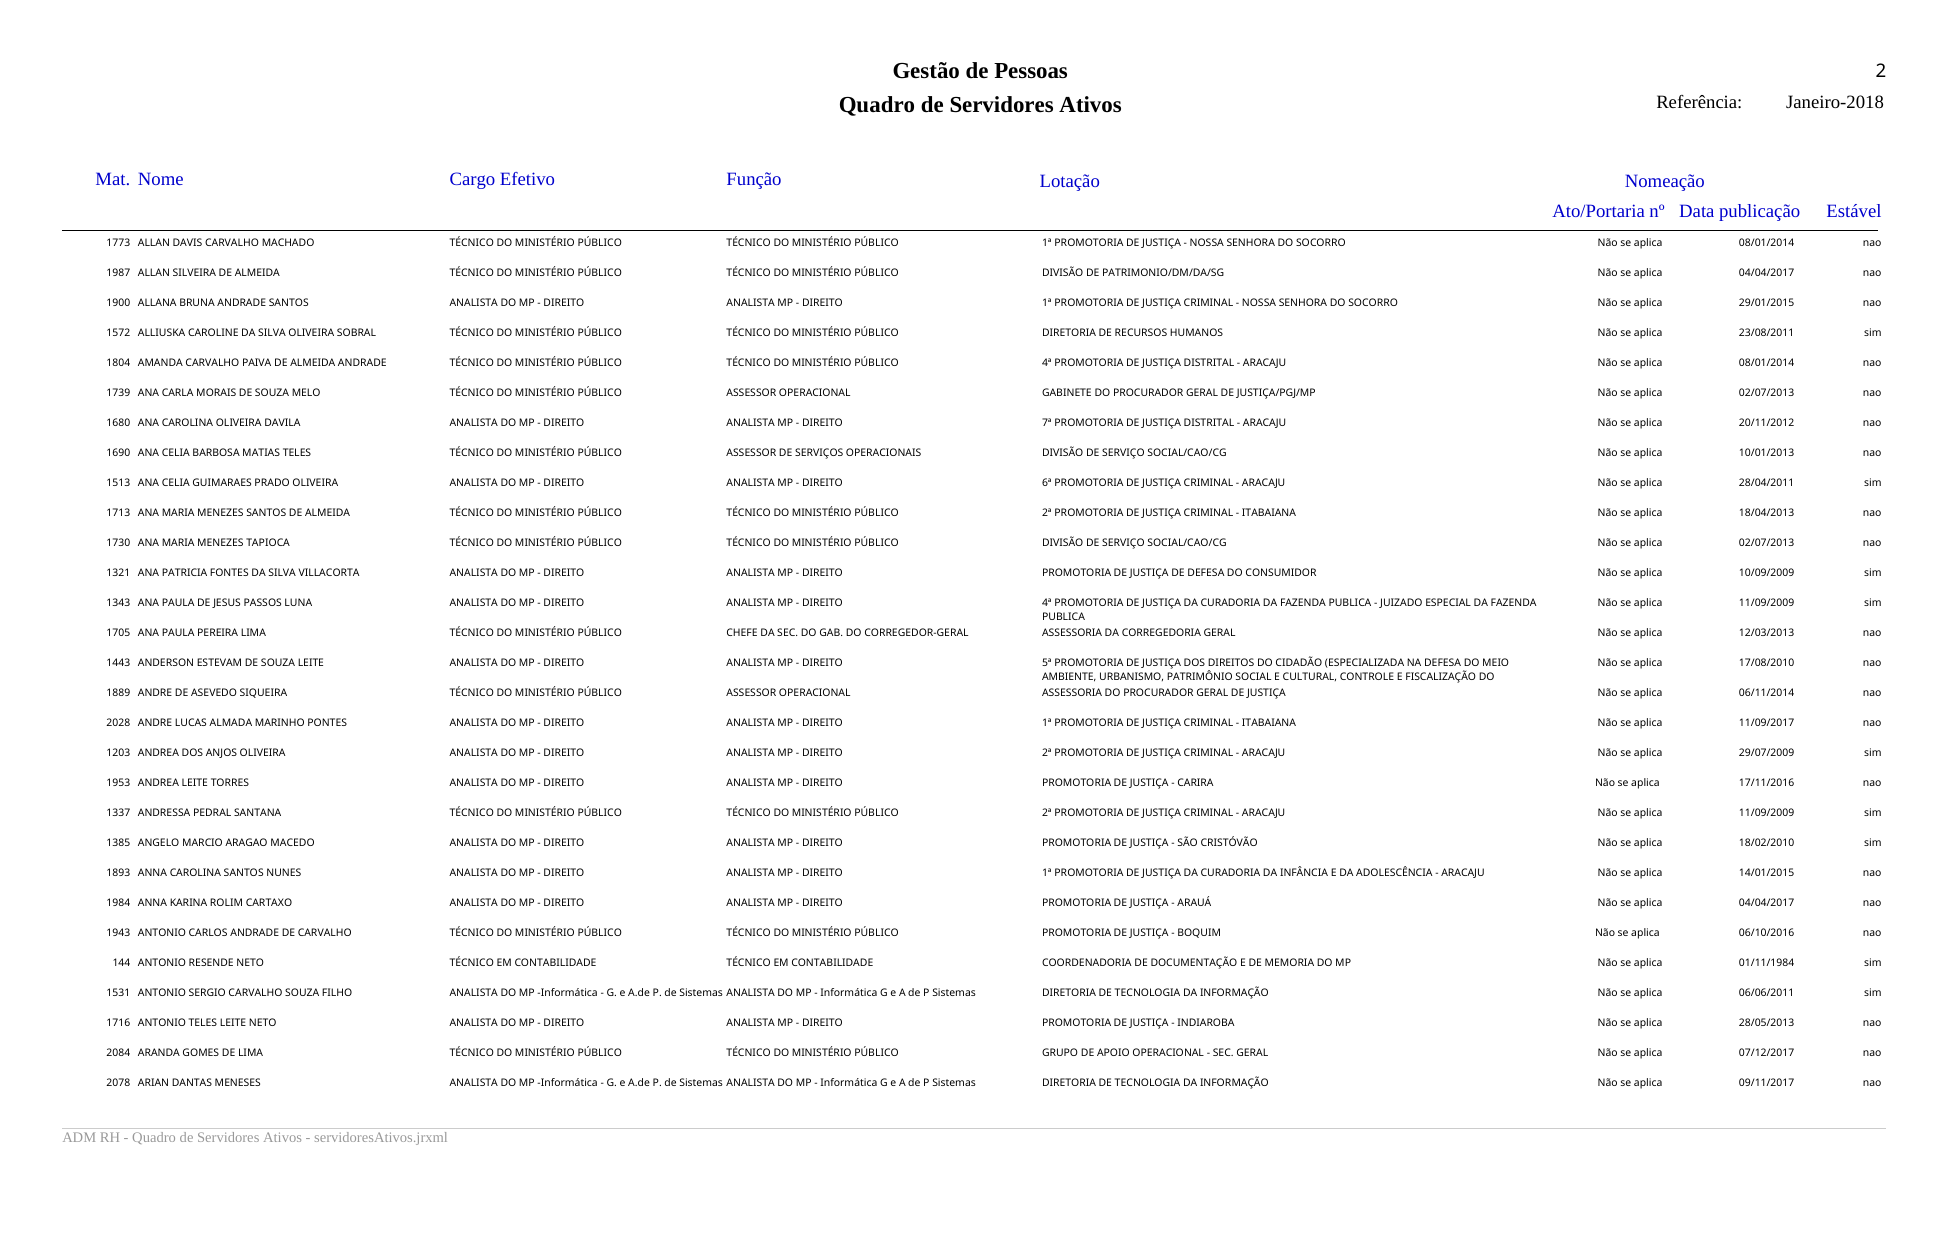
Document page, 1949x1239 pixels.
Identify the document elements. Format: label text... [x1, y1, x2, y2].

table_cell [0, 655, 68, 685]
table_cell [1794, 505, 1803, 535]
table_cell [0, 745, 68, 775]
table_cell [0, 985, 68, 1015]
table_cell [1196, 170, 1529, 198]
table_cell ANALISTA DO MP - DIREITO [449, 895, 723, 925]
table_cell [443, 355, 449, 385]
table_cell 1893 [68, 865, 130, 895]
table_cell ALLAN DAVIS CARVALHO MACHADO [138, 235, 443, 265]
table_cell ANALISTA DO MP - DIREITO [449, 835, 723, 865]
table_cell ANA MARIA MENEZES TAPIOCA [138, 535, 443, 565]
table_cell [1030, 955, 1042, 985]
table_cell nao [1803, 865, 1881, 895]
table_cell ALLAN SILVEIRA DE ALMEIDA [138, 265, 443, 295]
table_cell nao [1803, 445, 1881, 475]
table_cell [130, 955, 138, 985]
table_cell 4ª PROMOTORIA DE JUSTIÇA DISTRITAL - ARACAJU [1042, 355, 1538, 385]
table_cell Não se aplica [1547, 805, 1662, 835]
table_cell 1943 [68, 925, 130, 955]
table_cell ANALISTA MP - DIREITO [726, 745, 1030, 775]
table_cell [1794, 355, 1803, 385]
table_cell 10/09/2009 [1662, 565, 1794, 595]
table_cell ASSESSOR OPERACIONAL [726, 385, 1030, 415]
table_cell [1794, 445, 1803, 475]
table_cell [130, 715, 138, 745]
table_cell ANA CELIA BARBOSA MATIAS TELES [138, 445, 443, 475]
table_cell TÉCNICO DO MINISTÉRIO PÚBLICO [726, 355, 1030, 385]
table_cell 2ª PROMOTORIA DE JUSTIÇA CRIMINAL - ITABAIANA [1042, 505, 1538, 535]
table_cell ANA CARLA MORAIS DE SOUZA MELO [138, 385, 443, 415]
table_cell 29/07/2009 [1662, 745, 1794, 775]
table_cell [1538, 685, 1547, 715]
table_cell 12/03/2013 [1662, 625, 1794, 655]
table_cell TÉCNICO DO MINISTÉRIO PÚBLICO [449, 325, 723, 355]
table_cell [1794, 535, 1803, 565]
table_cell [1881, 895, 1948, 925]
table_cell sim [1803, 595, 1881, 625]
table_cell [0, 125, 1948, 168]
table_cell [443, 325, 449, 355]
table_cell [1030, 595, 1042, 625]
table_cell Referência: [1656, 91, 1754, 124]
table_cell [1881, 955, 1948, 985]
table_header Função [726, 168, 803, 198]
table_cell 18/02/2010 [1662, 835, 1794, 865]
table_cell [1794, 775, 1803, 805]
table_cell ASSESSORIA DO PROCURADOR GERAL DE JUSTIÇA [1042, 685, 1538, 715]
table_cell 1321 [68, 565, 130, 595]
table_cell 1716 [68, 1015, 130, 1045]
table_cell [130, 235, 138, 265]
table_cell Gestão de Pessoas [437, 57, 1523, 85]
table_cell 1889 [68, 685, 130, 715]
table_cell [1794, 1075, 1803, 1105]
table_cell [443, 895, 449, 925]
table_cell [0, 85, 1948, 91]
table_cell nao [1803, 1045, 1881, 1075]
table_cell sim [1803, 565, 1881, 595]
table_cell [1881, 805, 1948, 835]
table_cell 1343 [68, 595, 130, 625]
table_cell Não se aplica [1547, 955, 1662, 985]
table_cell TÉCNICO DO MINISTÉRIO PÚBLICO [726, 235, 1030, 265]
table_cell [1523, 91, 1656, 124]
table_cell 1953 [68, 775, 130, 805]
table_cell [0, 715, 68, 745]
table_cell [0, 805, 68, 835]
table_cell 08/01/2014 [1662, 235, 1794, 265]
table_cell Não se aplica [1547, 1075, 1662, 1105]
table_cell nao [1803, 1075, 1881, 1105]
table_cell 29/01/2015 [1662, 295, 1794, 325]
table_cell [443, 595, 449, 625]
table_cell ANALISTA MP - DIREITO [726, 715, 1030, 745]
table_cell 1900 [68, 295, 130, 325]
table_cell [1881, 1075, 1948, 1105]
table_cell [130, 535, 138, 565]
table_cell nao [1803, 925, 1881, 955]
table_cell TÉCNICO DO MINISTÉRIO PÚBLICO [726, 535, 1030, 565]
table_cell PROMOTORIA DE JUSTIÇA - SÃO CRISTÓVÃO [1042, 835, 1538, 865]
table_cell 20/11/2012 [1662, 415, 1794, 445]
table_cell [1030, 865, 1042, 895]
table_cell [1800, 170, 1948, 198]
table_cell [443, 685, 449, 715]
table_cell sim [1803, 325, 1881, 355]
table_cell GABINETE DO PROCURADOR GERAL DE JUSTIÇA/PGJ/MP [1042, 385, 1538, 415]
table_cell 06/06/2011 [1662, 985, 1794, 1015]
table_cell [1881, 505, 1948, 535]
table_cell [1030, 685, 1042, 715]
table_cell [1030, 1075, 1042, 1105]
table_cell [130, 1045, 138, 1075]
table_cell [1881, 715, 1948, 745]
table_cell nao [1803, 355, 1881, 385]
table_cell 28/05/2013 [1662, 1015, 1794, 1045]
table_cell [1881, 655, 1948, 685]
table_cell nao [1803, 265, 1881, 295]
table_cell [1881, 595, 1948, 625]
table_cell [1881, 200, 1948, 229]
table_cell [1538, 805, 1547, 835]
table_cell [1538, 895, 1547, 925]
table_cell [130, 835, 138, 865]
table_cell ANALISTA DO MP - DIREITO [449, 775, 723, 805]
table_cell TÉCNICO DO MINISTÉRIO PÚBLICO [726, 325, 1030, 355]
table_cell [0, 235, 68, 265]
table_cell TÉCNICO DO MINISTÉRIO PÚBLICO [726, 505, 1030, 535]
table_cell 11/09/2009 [1662, 595, 1794, 625]
table_cell [0, 200, 1529, 229]
table_cell [0, 595, 68, 625]
table_cell 11/09/2017 [1662, 715, 1794, 745]
table_header [0, 0, 1948, 57]
table_cell 11/09/2009 [1662, 805, 1794, 835]
table_cell [203, 170, 449, 198]
table_cell ANTONIO CARLOS ANDRADE DE CARVALHO [138, 925, 443, 955]
table_cell ANALISTA DO MP - DIREITO [449, 475, 723, 505]
table_cell [0, 170, 68, 198]
table_cell [443, 265, 449, 295]
table_cell [1538, 475, 1547, 505]
table_cell Não se aplica [1547, 745, 1662, 775]
table_cell sim [1803, 985, 1881, 1015]
table_cell 1739 [68, 385, 130, 415]
table_cell [1881, 565, 1948, 595]
table_cell nao [1803, 385, 1881, 415]
table_cell [1538, 445, 1547, 475]
table_cell ASSESSOR OPERACIONAL [726, 685, 1030, 715]
table_cell TÉCNICO DO MINISTÉRIO PÚBLICO [449, 385, 723, 415]
table_cell [0, 1128, 62, 1152]
table_cell 2028 [68, 715, 130, 745]
table_cell 04/04/2017 [1662, 895, 1794, 925]
table_cell [0, 91, 437, 124]
table_cell 1713 [68, 505, 130, 535]
table_cell 1730 [68, 535, 130, 565]
table_cell [0, 1015, 68, 1045]
table_cell [1881, 925, 1948, 955]
table_cell ANALISTA MP - DIREITO [726, 775, 1030, 805]
table_cell ANALISTA MP - DIREITO [726, 475, 1030, 505]
table_cell [1538, 1015, 1547, 1045]
table_cell [1881, 295, 1948, 325]
table_cell ANA CELIA GUIMARAES PRADO OLIVEIRA [138, 475, 443, 505]
table_cell 2084 [68, 1045, 130, 1075]
table_header Nome [138, 168, 203, 198]
table_cell [1794, 865, 1803, 895]
table_cell [1794, 415, 1803, 445]
table_cell [1538, 1075, 1547, 1105]
table_cell 08/01/2014 [1662, 355, 1794, 385]
table_cell [1794, 925, 1803, 955]
table_cell [443, 565, 449, 595]
table_cell [1030, 895, 1042, 925]
table_cell PROMOTORIA DE JUSTIÇA - INDIAROBA [1042, 1015, 1538, 1045]
table_cell [0, 1045, 68, 1075]
table_cell [1794, 655, 1803, 685]
table_cell [1523, 57, 1731, 84]
table_cell [1794, 1015, 1803, 1045]
table_cell [443, 1075, 449, 1105]
table_cell [0, 415, 68, 445]
table_cell ANALISTA MP - DIREITO [726, 1015, 1030, 1045]
table_cell ANALISTA DO MP - DIREITO [449, 415, 723, 445]
table_cell 17/11/2016 [1662, 775, 1794, 805]
table_cell [1030, 505, 1042, 535]
table_cell sim [1803, 805, 1881, 835]
table_cell ANALISTA DO MP - Informática G e A de P Sistemas [726, 985, 1030, 1015]
table_cell [443, 625, 449, 655]
table_cell ANALISTA MP - DIREITO [726, 895, 1030, 925]
table_cell TÉCNICO DO MINISTÉRIO PÚBLICO [726, 265, 1030, 295]
table_cell Não se aplica [1547, 235, 1662, 265]
table_cell [1030, 265, 1042, 295]
table_cell 1705 [68, 625, 130, 655]
table_cell [1538, 775, 1547, 805]
table_cell ANA PATRICIA FONTES DA SILVA VILLACORTA [138, 565, 443, 595]
table_cell TÉCNICO DO MINISTÉRIO PÚBLICO [449, 685, 723, 715]
table_cell Não se aplica [1547, 625, 1662, 655]
table_cell [443, 925, 449, 955]
table_cell [130, 775, 138, 805]
table_cell ANA PAULA PEREIRA LIMA [138, 625, 443, 655]
table_cell [1794, 955, 1803, 985]
table_cell Não se aplica [1547, 415, 1662, 445]
table_cell [130, 385, 138, 415]
table_cell [1030, 985, 1042, 1015]
table_cell 144 [68, 955, 130, 985]
table_cell ANALISTA DO MP - DIREITO [449, 595, 723, 625]
table_cell [0, 835, 68, 865]
table_cell ANTONIO RESENDE NETO [138, 955, 443, 985]
table_cell [130, 505, 138, 535]
table_cell [130, 265, 138, 295]
table_cell [130, 655, 138, 685]
table_cell [1881, 445, 1948, 475]
table_cell 7ª PROMOTORIA DE JUSTIÇA DISTRITAL - ARACAJU [1042, 415, 1538, 445]
table_cell [0, 265, 68, 295]
table_cell Não se aplica [1547, 715, 1662, 745]
table_cell [0, 775, 68, 805]
table_cell [1030, 385, 1042, 415]
table_cell [0, 355, 68, 385]
table_cell [1794, 475, 1803, 505]
table_cell [1538, 925, 1547, 955]
table_cell [1030, 355, 1042, 385]
table_cell ANALISTA DO MP - DIREITO [449, 715, 723, 745]
table_cell [130, 925, 138, 955]
table_cell Não se aplica [1547, 775, 1662, 805]
table_cell Não se aplica [1547, 655, 1662, 685]
table_cell ANTONIO TELES LEITE NETO [138, 1015, 443, 1045]
table_cell [1881, 985, 1948, 1015]
table_cell 1ª PROMOTORIA DE JUSTIÇA DA CURADORIA DA INFÂNCIA E DA ADOLESCÊNCIA - ARACAJU [1042, 865, 1538, 895]
table_cell [1794, 715, 1803, 745]
table_cell 01/11/1984 [1662, 955, 1794, 985]
table_cell 1ª PROMOTORIA DE JUSTIÇA CRIMINAL - NOSSA SENHORA DO SOCORRO [1042, 295, 1538, 325]
table_cell nao [1803, 715, 1881, 745]
table_cell ANDREA LEITE TORRES [138, 775, 443, 805]
table_cell [1881, 385, 1948, 415]
table_cell [1030, 715, 1042, 745]
table_cell GRUPO DE APOIO OPERACIONAL - SEC. GERAL [1042, 1045, 1538, 1075]
table_cell [130, 1075, 138, 1105]
table_cell TÉCNICO DO MINISTÉRIO PÚBLICO [449, 805, 723, 835]
table_cell [0, 925, 68, 955]
table_cell TÉCNICO EM CONTABILIDADE [449, 955, 723, 985]
table_cell [0, 57, 437, 84]
table_cell [0, 385, 68, 415]
table_cell Não se aplica [1547, 865, 1662, 895]
table_cell nao [1803, 535, 1881, 565]
table_cell [1881, 1045, 1948, 1075]
table_cell nao [1803, 1015, 1881, 1045]
table_cell TÉCNICO DO MINISTÉRIO PÚBLICO [449, 535, 723, 565]
table_cell 02/07/2013 [1662, 535, 1794, 565]
table_cell nao [1803, 235, 1881, 265]
table_cell ANALISTA MP - DIREITO [726, 595, 1030, 625]
table_cell [0, 955, 68, 985]
table_cell ANA PAULA DE JESUS PASSOS LUNA [138, 595, 443, 625]
table_cell nao [1803, 685, 1881, 715]
table_cell ANNA CAROLINA SANTOS NUNES [138, 865, 443, 895]
table_cell [0, 895, 68, 925]
table_cell ANALISTA DO MP - DIREITO [449, 865, 723, 895]
table_cell Estável [1803, 200, 1881, 229]
table_cell [0, 445, 68, 475]
table_cell [1538, 355, 1547, 385]
table_cell Não se aplica [1547, 445, 1662, 475]
table_cell [1794, 385, 1803, 415]
table_cell [443, 1045, 449, 1075]
table_cell Ato/Portaria nº [1529, 200, 1664, 229]
table_cell [1881, 685, 1948, 715]
table_cell [443, 535, 449, 565]
table_cell ANA MARIA MENEZES SANTOS DE ALMEIDA [138, 505, 443, 535]
table_cell [0, 685, 68, 715]
table_cell [1794, 985, 1803, 1015]
table_cell Janeiro-2018 [1756, 91, 1884, 124]
table_cell [1030, 325, 1042, 355]
table_cell ANDRE LUCAS ALMADA MARINHO PONTES [138, 715, 443, 745]
table_cell ANALISTA MP - DIREITO [726, 295, 1030, 325]
table_cell [443, 415, 449, 445]
table_cell CHEFE DA SEC. DO GAB. DO CORREGEDOR-GERAL [726, 625, 1030, 655]
table_cell [1538, 595, 1547, 625]
table_cell AMANDA CARVALHO PAIVA DE ALMEIDA ANDRADE [138, 355, 443, 385]
table_cell [1538, 385, 1547, 415]
table_cell Não se aplica [1547, 325, 1662, 355]
table_cell [130, 625, 138, 655]
table_cell Não se aplica [1547, 565, 1662, 595]
table_cell [1794, 565, 1803, 595]
table_cell [1538, 505, 1547, 535]
table_cell Não se aplica [1547, 595, 1662, 625]
table_cell ALLIUSKA CAROLINE DA SILVA OLIVEIRA SOBRAL [138, 325, 443, 355]
table_cell DIVISÃO DE PATRIMONIO/DM/DA/SG [1042, 265, 1538, 295]
table_cell [1794, 295, 1803, 325]
table_cell [1030, 835, 1042, 865]
table_cell 17/08/2010 [1662, 655, 1794, 685]
table_cell PROMOTORIA DE JUSTIÇA - ARAUÁ [1042, 895, 1538, 925]
table_cell [443, 475, 449, 505]
table_cell 1203 [68, 745, 130, 775]
table_cell [1030, 745, 1042, 775]
table_cell [443, 805, 449, 835]
table_cell 5ª PROMOTORIA DE JUSTIÇA DOS DIREITOS DO CIDADÃO (ESPECIALIZADA NA DEFESA DO MEIO AMBIENTE, URBANISMO, PATRIMÔNIO SOCIAL E CULTURAL, CONTROLE E FISCALIZAÇÃO DO [1042, 655, 1538, 685]
table_cell Não se aplica [1547, 265, 1662, 295]
table_cell [803, 170, 1039, 198]
table_cell ANALISTA MP - DIREITO [726, 865, 1030, 895]
table_cell ANDRE DE ASEVEDO SIQUEIRA [138, 685, 443, 715]
table_cell [1538, 325, 1547, 355]
table_cell [1881, 745, 1948, 775]
table_cell [1881, 235, 1948, 265]
table_cell sim [1803, 955, 1881, 985]
table_cell ASSESSORIA DA CORREGEDORIA GERAL [1042, 625, 1538, 655]
table_cell [443, 1015, 449, 1045]
table_cell nao [1803, 625, 1881, 655]
table_cell nao [1803, 415, 1881, 445]
table_cell PROMOTORIA DE JUSTIÇA - CARIRA [1042, 775, 1538, 805]
table_cell ASSESSOR DE SERVIÇOS OPERACIONAIS [726, 445, 1030, 475]
table_cell nao [1803, 295, 1881, 325]
table_cell [1538, 295, 1547, 325]
table_cell 1337 [68, 805, 130, 835]
table_cell PROMOTORIA DE JUSTIÇA - BOQUIM [1042, 925, 1538, 955]
table_cell Não se aplica [1547, 925, 1662, 955]
table_cell [1881, 775, 1948, 805]
table_cell [1884, 91, 1948, 124]
table_cell [1881, 865, 1948, 895]
table_cell Não se aplica [1547, 985, 1662, 1015]
table_cell [1538, 745, 1547, 775]
table_cell [1538, 715, 1547, 745]
table_header Mat. [68, 168, 130, 198]
table_cell [130, 1015, 138, 1045]
table_cell [0, 505, 68, 535]
table_cell TÉCNICO DO MINISTÉRIO PÚBLICO [449, 265, 723, 295]
table_cell [130, 805, 138, 835]
table_cell [1794, 265, 1803, 295]
table_cell [1030, 775, 1042, 805]
table_cell Não se aplica [1547, 385, 1662, 415]
table_cell 1443 [68, 655, 130, 685]
table_cell [1538, 235, 1547, 265]
table_cell [1794, 685, 1803, 715]
table_cell [1881, 1015, 1948, 1045]
table_cell Não se aplica [1547, 1015, 1662, 1045]
table_cell [1881, 475, 1948, 505]
table_cell [1030, 925, 1042, 955]
table_cell [1794, 235, 1803, 265]
table_cell [443, 715, 449, 745]
table_cell TÉCNICO DO MINISTÉRIO PÚBLICO [726, 925, 1030, 955]
table_cell DIRETORIA DE TECNOLOGIA DA INFORMAÇÃO [1042, 985, 1538, 1015]
table_cell 07/12/2017 [1662, 1045, 1794, 1075]
table_cell DIRETORIA DE TECNOLOGIA DA INFORMAÇÃO [1042, 1075, 1538, 1105]
table_cell [443, 385, 449, 415]
table_cell 1984 [68, 895, 130, 925]
table_cell ANALISTA DO MP - DIREITO [449, 565, 723, 595]
table_cell [1030, 295, 1042, 325]
table_cell Não se aplica [1547, 835, 1662, 865]
table_cell [1538, 415, 1547, 445]
table_cell [1794, 805, 1803, 835]
table_cell ANGELO MARCIO ARAGAO MACEDO [138, 835, 443, 865]
table_cell TÉCNICO DO MINISTÉRIO PÚBLICO [726, 805, 1030, 835]
table_cell [1794, 835, 1803, 865]
table_cell [443, 445, 449, 475]
table_cell [1538, 835, 1547, 865]
table_cell [443, 865, 449, 895]
table_cell Quadro de Servidores Ativos [437, 91, 1523, 124]
table_cell [1538, 1045, 1547, 1075]
table_cell [130, 295, 138, 325]
table_cell ALLANA BRUNA ANDRADE SANTOS [138, 295, 443, 325]
table_cell 2ª PROMOTORIA DE JUSTIÇA CRIMINAL - ARACAJU [1042, 745, 1538, 775]
table_cell 2078 [68, 1075, 130, 1105]
table_cell [0, 535, 68, 565]
table_cell [1881, 325, 1948, 355]
table_cell 1680 [68, 415, 130, 445]
table_cell 06/10/2016 [1662, 925, 1794, 955]
table_cell DIVISÃO DE SERVIÇO SOCIAL/CAO/CG [1042, 445, 1538, 475]
table_cell [130, 865, 138, 895]
table_cell [1794, 625, 1803, 655]
table_cell [0, 325, 68, 355]
table_cell ANALISTA DO MP -Informática - G. e A.de P. de Sistemas [449, 1075, 723, 1105]
table_cell ANTONIO SERGIO CARVALHO SOUZA FILHO [138, 985, 443, 1015]
table_cell ANALISTA DO MP - Informática G e A de P Sistemas [726, 1075, 1030, 1105]
table_cell [1881, 415, 1948, 445]
table_cell ARIAN DANTAS MENESES [138, 1075, 443, 1105]
table_cell [1538, 565, 1547, 595]
table_cell [1886, 1128, 1948, 1152]
table_cell [1030, 565, 1042, 595]
table_cell COORDENADORIA DE DOCUMENTAÇÃO E DE MEMORIA DO MP [1042, 955, 1538, 985]
table_cell 1804 [68, 355, 130, 385]
table_cell [130, 985, 138, 1015]
table_cell nao [1803, 655, 1881, 685]
table_cell [130, 565, 138, 595]
table_cell [0, 295, 68, 325]
table_cell ARANDA GOMES DE LIMA [138, 1045, 443, 1075]
table_cell 1690 [68, 445, 130, 475]
table_cell [443, 505, 449, 535]
table_cell [1794, 325, 1803, 355]
table_cell Lotação [1039, 170, 1196, 199]
table_cell 02/07/2013 [1662, 385, 1794, 415]
table_cell [0, 625, 68, 655]
table_cell [0, 1075, 68, 1105]
table_cell [1886, 57, 1948, 84]
table_cell Não se aplica [1547, 505, 1662, 535]
table_cell [1794, 1045, 1803, 1075]
table_cell [443, 295, 449, 325]
table_cell DIVISÃO DE SERVIÇO SOCIAL/CAO/CG [1042, 535, 1538, 565]
table_cell [130, 895, 138, 925]
table_cell [1881, 535, 1948, 565]
table_cell sim [1803, 745, 1881, 775]
table_cell ADM RH - Quadro de Servidores Ativos - servidoresAtivos.jrxml [62, 1129, 1886, 1152]
table_cell Não se aplica [1547, 535, 1662, 565]
table_cell TÉCNICO DO MINISTÉRIO PÚBLICO [449, 625, 723, 655]
table_cell [1881, 265, 1948, 295]
table_cell ANALISTA MP - DIREITO [726, 835, 1030, 865]
table_cell ANALISTA DO MP -Informática - G. e A.de P. de Sistemas [449, 985, 723, 1015]
table_cell [443, 745, 449, 775]
table_cell 10/01/2013 [1662, 445, 1794, 475]
table_cell ANALISTA MP - DIREITO [726, 415, 1030, 445]
table_cell 14/01/2015 [1662, 865, 1794, 895]
table_cell 1572 [68, 325, 130, 355]
table_cell 1ª PROMOTORIA DE JUSTIÇA - NOSSA SENHORA DO SOCORRO [1042, 235, 1538, 265]
table_cell ANALISTA MP - DIREITO [726, 655, 1030, 685]
table_cell [1538, 955, 1547, 985]
table_cell [1538, 625, 1547, 655]
table_cell [1030, 235, 1042, 265]
table_cell [443, 775, 449, 805]
table_cell nao [1803, 895, 1881, 925]
table_cell Não se aplica [1547, 685, 1662, 715]
table_cell [1794, 595, 1803, 625]
table_cell 18/04/2013 [1662, 505, 1794, 535]
table_cell [1538, 655, 1547, 685]
table_cell Não se aplica [1547, 475, 1662, 505]
table_cell ANALISTA DO MP - DIREITO [449, 655, 723, 685]
table_cell [1030, 475, 1042, 505]
table_cell 09/11/2017 [1662, 1075, 1794, 1105]
table_cell [0, 475, 68, 505]
table_cell 6ª PROMOTORIA DE JUSTIÇA CRIMINAL - ARACAJU [1042, 475, 1538, 505]
table_cell [130, 445, 138, 475]
table_cell [130, 745, 138, 775]
table_cell [443, 235, 449, 265]
table_cell TÉCNICO DO MINISTÉRIO PÚBLICO [449, 355, 723, 385]
table_cell 1385 [68, 835, 130, 865]
table_cell 06/11/2014 [1662, 685, 1794, 715]
table_cell Não se aplica [1547, 295, 1662, 325]
table_cell [1794, 745, 1803, 775]
table_cell TÉCNICO DO MINISTÉRIO PÚBLICO [449, 445, 723, 475]
table_cell TÉCNICO DO MINISTÉRIO PÚBLICO [726, 1045, 1030, 1075]
table_cell TÉCNICO DO MINISTÉRIO PÚBLICO [449, 235, 723, 265]
table_cell [443, 835, 449, 865]
table_cell [1538, 535, 1547, 565]
table_cell Nomeação [1529, 170, 1800, 199]
table_cell Não se aplica [1547, 1045, 1662, 1075]
table_cell [443, 985, 449, 1015]
table_cell ANDERSON ESTEVAM DE SOUZA LEITE [138, 655, 443, 685]
table_cell [684, 170, 726, 198]
table_cell [130, 595, 138, 625]
table_cell [1881, 625, 1948, 655]
table_cell [0, 1105, 1948, 1128]
table_cell [1030, 1015, 1042, 1045]
table_cell DIRETORIA DE RECURSOS HUMANOS [1042, 325, 1538, 355]
table_cell TÉCNICO DO MINISTÉRIO PÚBLICO [449, 1045, 723, 1075]
table_cell TÉCNICO EM CONTABILIDADE [726, 955, 1030, 985]
table_cell [1030, 415, 1042, 445]
table_cell 23/08/2011 [1662, 325, 1794, 355]
table_cell [443, 955, 449, 985]
table_cell ANALISTA DO MP - DIREITO [449, 1015, 723, 1045]
table_cell PROMOTORIA DE JUSTIÇA DE DEFESA DO CONSUMIDOR [1042, 565, 1538, 595]
table_cell ANALISTA DO MP - DIREITO [449, 745, 723, 775]
table_cell 1513 [68, 475, 130, 505]
table_cell [130, 415, 138, 445]
table_cell 4ª PROMOTORIA DE JUSTIÇA DA CURADORIA DA FAZENDA PUBLICA - JUIZADO ESPECIAL DA FAZENDA PUBLICA [1042, 595, 1538, 625]
table_cell [130, 355, 138, 385]
table_cell [130, 685, 138, 715]
table_cell [1030, 1045, 1042, 1075]
table_cell [1538, 865, 1547, 895]
table_cell [1030, 625, 1042, 655]
table_cell ANALISTA MP - DIREITO [726, 565, 1030, 595]
table_cell 1ª PROMOTORIA DE JUSTIÇA CRIMINAL - ITABAIANA [1042, 715, 1538, 745]
table_cell ANDRESSA PEDRAL SANTANA [138, 805, 443, 835]
table_cell Não se aplica [1547, 895, 1662, 925]
table_cell [1030, 445, 1042, 475]
table_cell ANNA KARINA ROLIM CARTAXO [138, 895, 443, 925]
table_cell sim [1803, 475, 1881, 505]
table_cell 28/04/2011 [1662, 475, 1794, 505]
table_cell [130, 475, 138, 505]
table_cell 04/04/2017 [1662, 265, 1794, 295]
table_cell [1538, 265, 1547, 295]
table_cell [443, 655, 449, 685]
table_header Cargo Efetivo [449, 168, 684, 198]
table_cell [1881, 835, 1948, 865]
table_cell [0, 865, 68, 895]
table_cell ANA CAROLINA OLIVEIRA DAVILA [138, 415, 443, 445]
table_cell [130, 325, 138, 355]
table_cell Data publicação [1665, 200, 1800, 229]
table_cell ANALISTA DO MP - DIREITO [449, 295, 723, 325]
table_cell 1531 [68, 985, 130, 1015]
table_cell [1881, 355, 1948, 385]
table_cell nao [1803, 505, 1881, 535]
table_cell Não se aplica [1547, 355, 1662, 385]
table_cell [130, 170, 138, 198]
table_cell 2ª PROMOTORIA DE JUSTIÇA CRIMINAL - ARACAJU [1042, 805, 1538, 835]
table_cell 1987 [68, 265, 130, 295]
table_cell ANDREA DOS ANJOS OLIVEIRA [138, 745, 443, 775]
table_cell sim [1803, 835, 1881, 865]
table_cell [1538, 985, 1547, 1015]
table_cell TÉCNICO DO MINISTÉRIO PÚBLICO [449, 925, 723, 955]
table_cell [1030, 805, 1042, 835]
table_cell [1794, 895, 1803, 925]
table_cell nao [1803, 775, 1881, 805]
table_cell [1030, 535, 1042, 565]
table_cell [1030, 655, 1042, 685]
table_cell 2 [1731, 57, 1886, 84]
table_cell 1773 [68, 235, 130, 265]
table_cell [0, 565, 68, 595]
table_cell TÉCNICO DO MINISTÉRIO PÚBLICO [449, 505, 723, 535]
